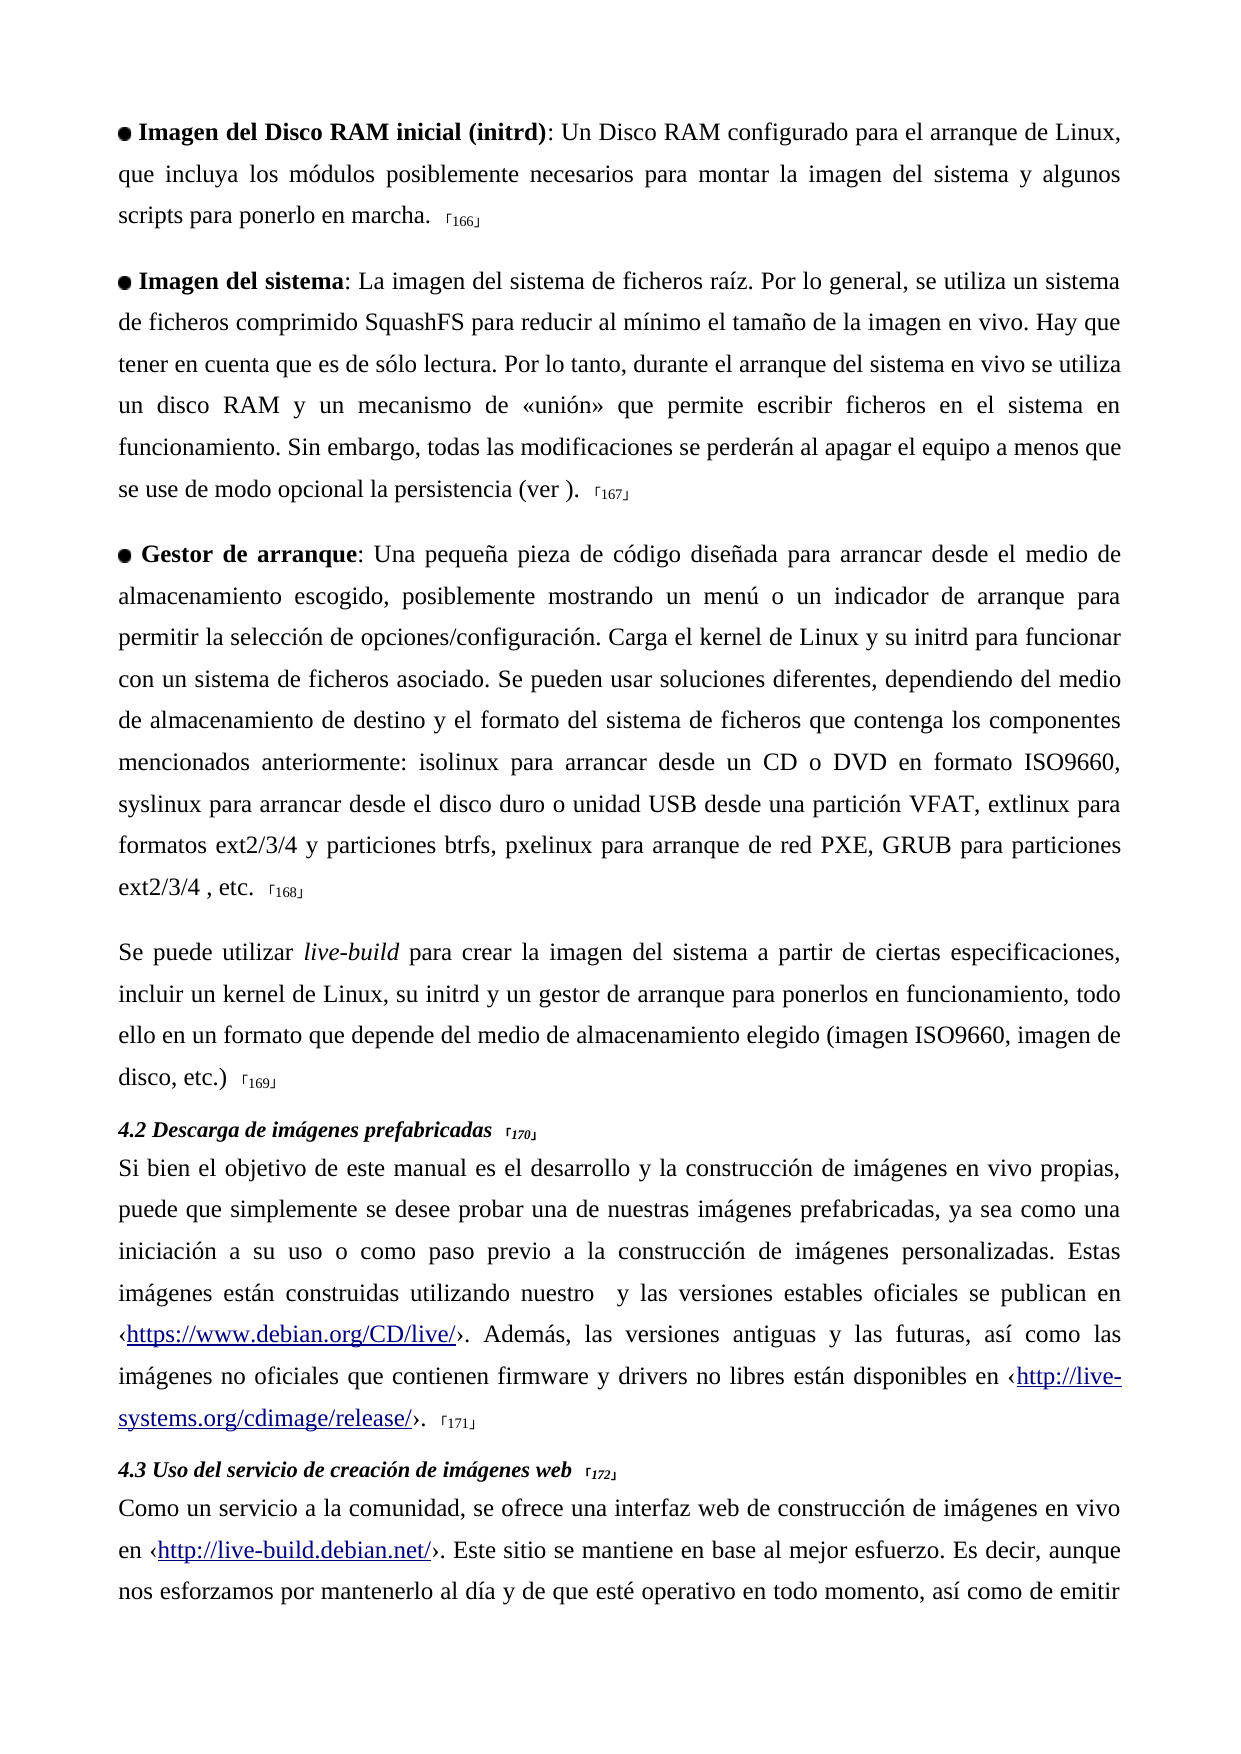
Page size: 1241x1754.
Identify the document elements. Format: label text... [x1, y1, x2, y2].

text Se puede utilizar live-build para crear la imagen del sistema a partir de ciertas especificaciones, incluir un kernel de Linux, su initrd y un gestor de arranque para ponerlos en funcionamiento, todo ello en un formato que depende del medio de almacenamiento elegido (imagen ISO9660, imagen de disco, etc.) 「169」 [118, 938, 1122, 1091]
text Si bien el objetivo de este manual es el desarrollo y la construcción de imágenes en vivo propias, puede que simplemente se desee probar una de nuestras imágenes prefabricadas, ya sea como una iniciación a su uso o como paso previo a la construcción de imágenes personalizadas. Estas imágenes están construidas utilizando nuestro repositorio git live-images y las versiones estables oficiales se publican en ‹https://www.debian.org/CD/live/›. Además, las versiones antiguas y las futuras, así como las imágenes no oficiales que contienen firmware y drivers no libres están disponibles en ‹http://live-systems.org/cdimage/release/›. 「171」 [118, 1154, 1122, 1431]
text Imagen del sistema: La imagen del sistema de ficheros raíz. Por lo general, se utiliza un sistema de ficheros comprimido SquashFS para reducir al mínimo el tamaño de la imagen en vivo. Hay que tener en cuenta que es de sólo lectura. Por lo tanto, durante el arranque del sistema en vivo se utiliza un disco RAM y un mecanismo de «unión» que permite escribir ficheros en el sistema en funcionamiento. Sin embargo, todas las modificaciones se perderán al apagar el equipo a menos que se use de modo opcional la persistencia (ver Persistencia). 「167」 [118, 267, 1122, 503]
text Como un servicio a la comunidad, se ofrece una interfaz web de construcción de imágenes en vivo en ‹http://live-build.debian.net/›. Este sitio se mantiene en base al mejor esfuerzo. Es decir, aunque nos esforzamos por mantenerlo al día y de que esté operativo en todo momento, así como de emitir anuncios de interrupciones importantes en el servicio, no podemos garantizar un 100% de disponibilidad o una creación de imágenes rápida, y el servicio de vez en cuando puede tener problemas que tarden algún tiempo en resolverse. Si se tiene problemas o preguntas acerca de este servicio, ponerse en contacto con nosotros, proporcionando el enlace a la página dónde se recoge la información pertinente a la imagen. 「173」 [118, 1494, 1122, 1605]
text Gestor de arranque: Una pequeña pieza de código diseñada para arrancar desde el medio de almacenamiento escogido, posiblemente mostrando un menú o un indicador de arranque para permitir la selección de opciones/configuración. Carga el kernel de Linux y su initrd para funcionar con un sistema de ficheros asociado. Se pueden usar soluciones diferentes, dependiendo del medio de almacenamiento de destino y el formato del sistema de ficheros que contenga los componentes mencionados anteriormente: isolinux para arrancar desde un CD o DVD en formato ISO9660, syslinux para arrancar desde el disco duro o unidad USB desde una partición VFAT, extlinux para formatos ext2/3/4 y particiones btrfs, pxelinux para arranque de red PXE, GRUB para particiones ext2/3/4 , etc. 「168」 [118, 540, 1122, 901]
picture [118, 276, 132, 290]
picture [118, 127, 132, 141]
subtitle 4.3 Uso del servicio de creación de imágenes web 「172」 [118, 1457, 1122, 1482]
picture [118, 549, 132, 563]
subtitle 4.2 Descarga de imágenes prefabricadas 「170」 [118, 1117, 1122, 1142]
text Imagen del Disco RAM inicial (initrd): Un Disco RAM configurado para el arranque de Linux, que incluya los módulos posiblemente necesarios para montar la imagen del sistema y algunos scripts para ponerlo en marcha. 「166」 [118, 118, 1122, 229]
